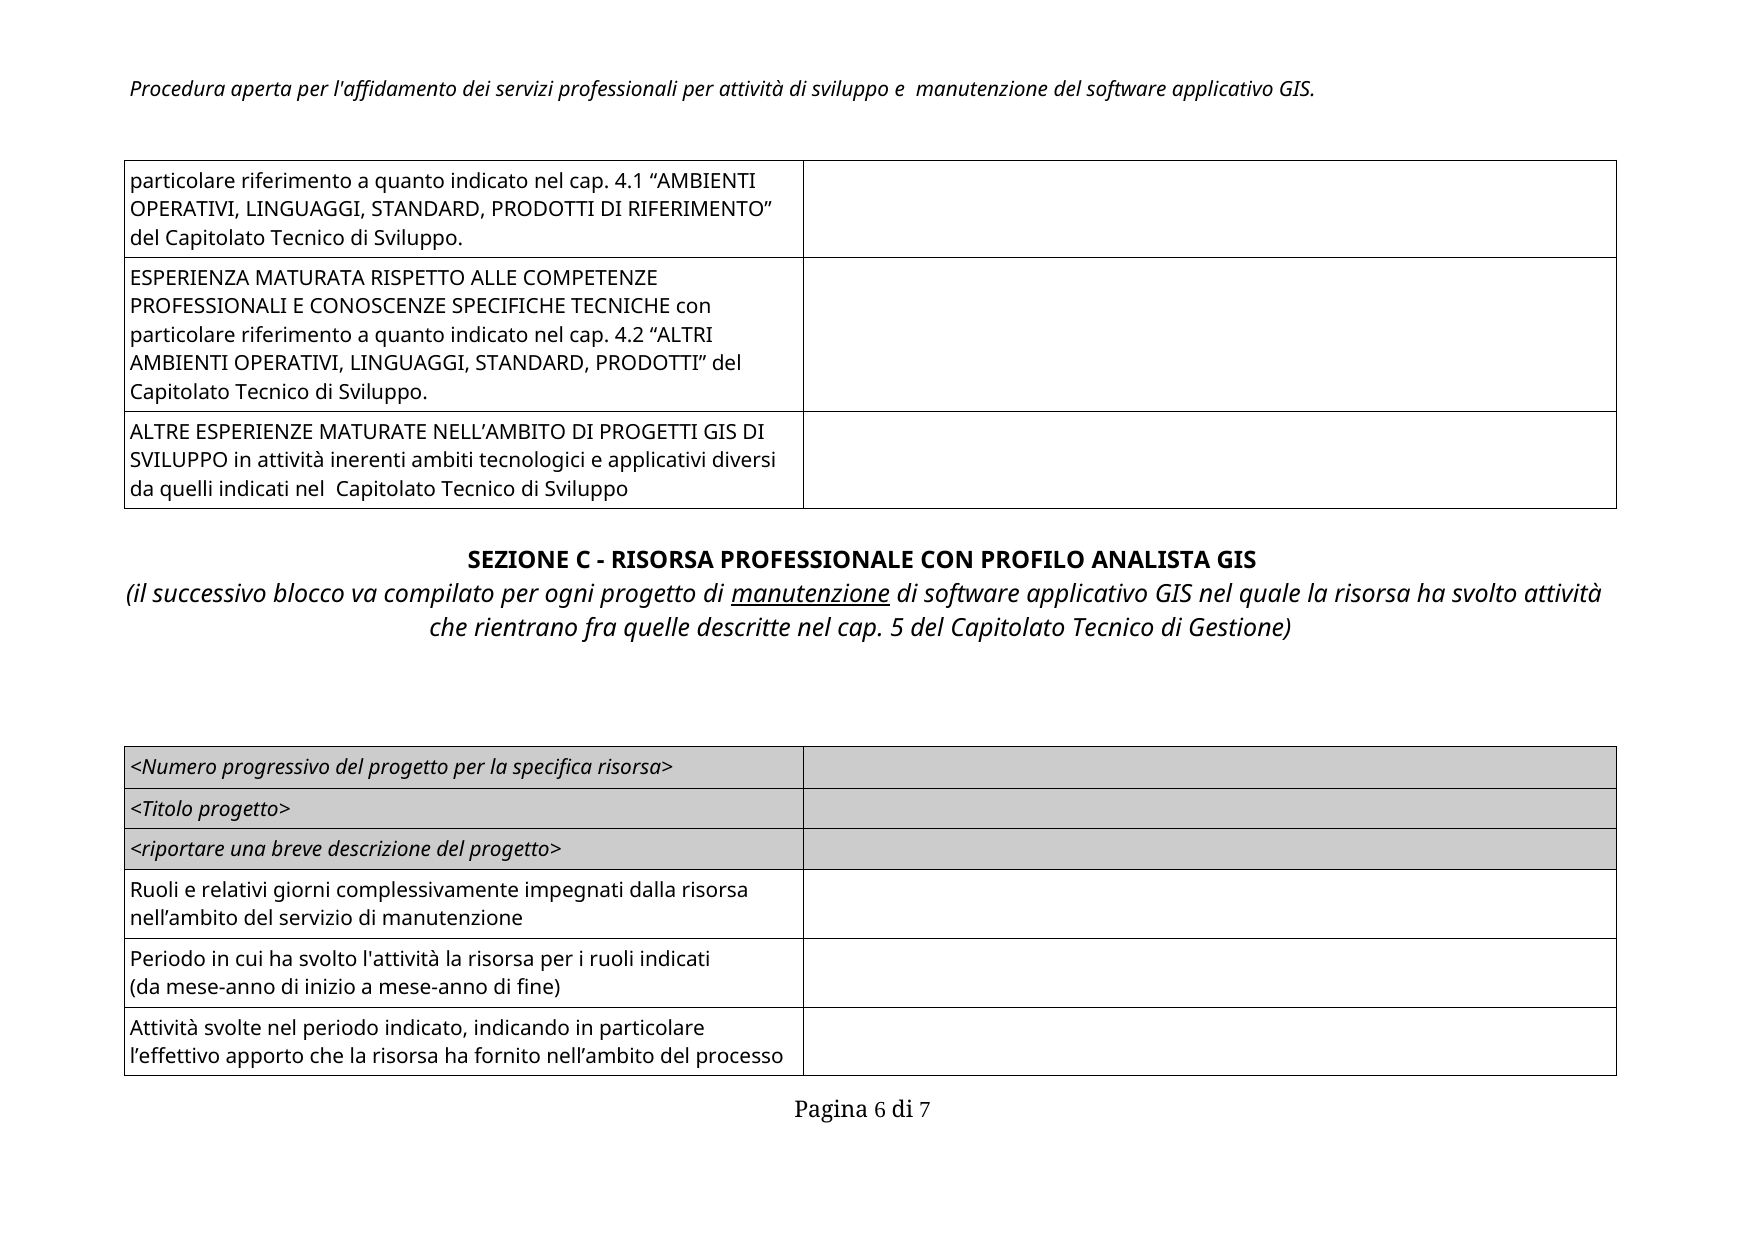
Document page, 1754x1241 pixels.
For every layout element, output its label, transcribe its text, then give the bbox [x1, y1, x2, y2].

table_cell [804, 870, 1616, 938]
table_cell <riportare una breve descrizione del progetto> [125, 829, 803, 869]
table_cell particolare riferimento a quanto indicato nel cap. 4.1 “AMBIENTI OPERATIVI, LINGUAGGI, STANDARD, PRODOTTI DI RIFERIMENTO” del Capitolato Tecnico di Sviluppo. [125, 161, 803, 257]
table_cell ALTRE ESPERIENZE MATURATE NELL’AMBITO DI PROGETTI GIS DI SVILUPPO in attività inerenti ambiti tecnologici e applicativi diversi da quelli indicati nel Capitolato Tecnico di Sviluppo [125, 412, 803, 508]
table_cell [804, 412, 1616, 508]
table_header [804, 747, 1616, 788]
table_cell [804, 161, 1616, 257]
table_cell Ruoli e relativi giorni complessivamente impegnati dalla risorsa nell’ambito del servizio di manutenzione [125, 870, 803, 938]
table_cell ESPERIENZA MATURATA RISPETTO ALLE COMPETENZE PROFESSIONALI E CONOSCENZE SPECIFICHE TECNICHE con particolare riferimento a quanto indicato nel cap. 4.2 “ALTRI AMBIENTI OPERATIVI, LINGUAGGI, STANDARD, PRODOTTI” del Capitolato Tecnico di Sviluppo. [125, 258, 803, 411]
table_cell [804, 829, 1616, 869]
table_cell [804, 789, 1616, 828]
table_cell Periodo in cui ha svolto l'attività la risorsa per i ruoli indicati (da mese-anno di inizio a mese-anno di fine) [125, 939, 803, 1006]
table_header <Numero progressivo del progetto per la specifica risorsa> [125, 747, 803, 788]
table_cell [804, 939, 1616, 1006]
text (il successivo blocco va compilato per ogni progetto di manutenzione di software applicativo GIS nel quale la risorsa ha svolto attività che rientrano fra quelle descritte nel cap. 5 del Capitolato Tecnico di Gestione) [118, 575, 1606, 643]
text SEZIONE C - RISORSA PROFESSIONALE CON PROFILO ANALISTA GIS [118, 543, 1606, 575]
table_cell [804, 1008, 1616, 1075]
table_cell [804, 258, 1616, 411]
table_cell <Titolo progetto> [125, 789, 803, 828]
table_cell Attività svolte nel periodo indicato, indicando in particolare l’effettivo apporto che la risorsa ha fornito nell’ambito del processo [125, 1008, 803, 1075]
